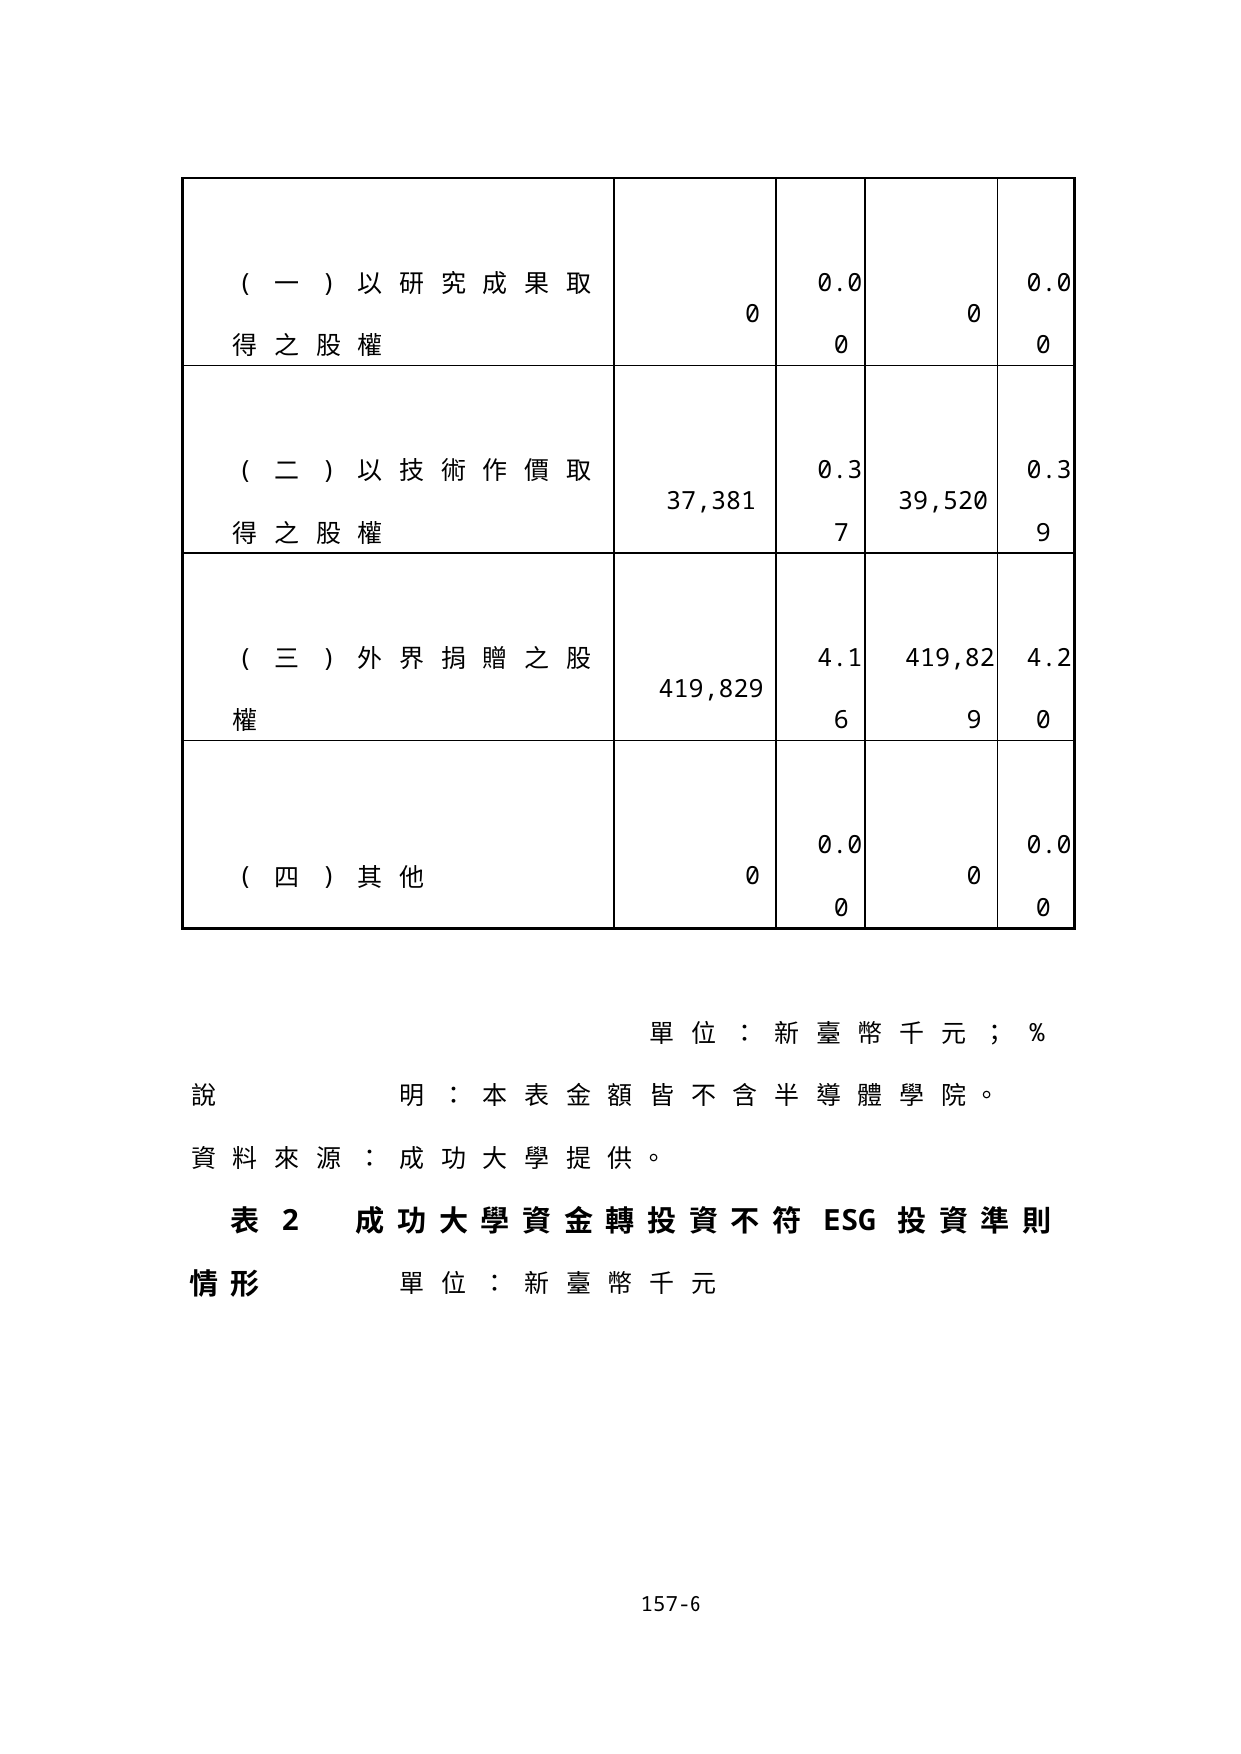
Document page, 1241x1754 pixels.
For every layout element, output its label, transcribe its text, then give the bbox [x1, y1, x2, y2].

table_cell 0.39 [998, 366, 1073, 552]
table_cell 37,381 [615, 366, 775, 552]
table_cell 0 [615, 179, 775, 365]
table_cell (二)以技術作價取得之股權 [184, 366, 613, 552]
table_cell (一)以研究成果取得之股權 [184, 179, 613, 365]
table_cell 0.00 [777, 741, 864, 927]
table_cell 0.37 [777, 366, 864, 552]
table_cell 0 [615, 741, 775, 927]
text 資料來源：成功大學提供。 [183, 1115, 1058, 1177]
text 說 明：本表金額皆不含半導體學院。 [183, 1052, 1058, 1115]
table_cell 0.00 [998, 741, 1073, 927]
table_cell 0 [866, 741, 997, 927]
table_cell 4.20 [998, 554, 1073, 740]
table_cell 4.16 [777, 554, 864, 740]
table_cell 419,829 [615, 554, 775, 740]
table_cell 419,829 [866, 554, 997, 740]
table_cell (三)外界捐贈之股權 [184, 554, 613, 740]
text 表2 成功大學資金轉投資不符ESG投資準則情形 單位：新臺幣千元 [183, 1177, 1058, 1302]
table_cell (四)其他 [184, 741, 613, 927]
table_cell 0 [866, 179, 997, 365]
table_cell 39,520 [866, 366, 997, 552]
table_cell 0.00 [998, 179, 1073, 365]
table_cell 0.00 [777, 179, 864, 365]
text 單位：新臺幣千元；% [183, 990, 1058, 1052]
